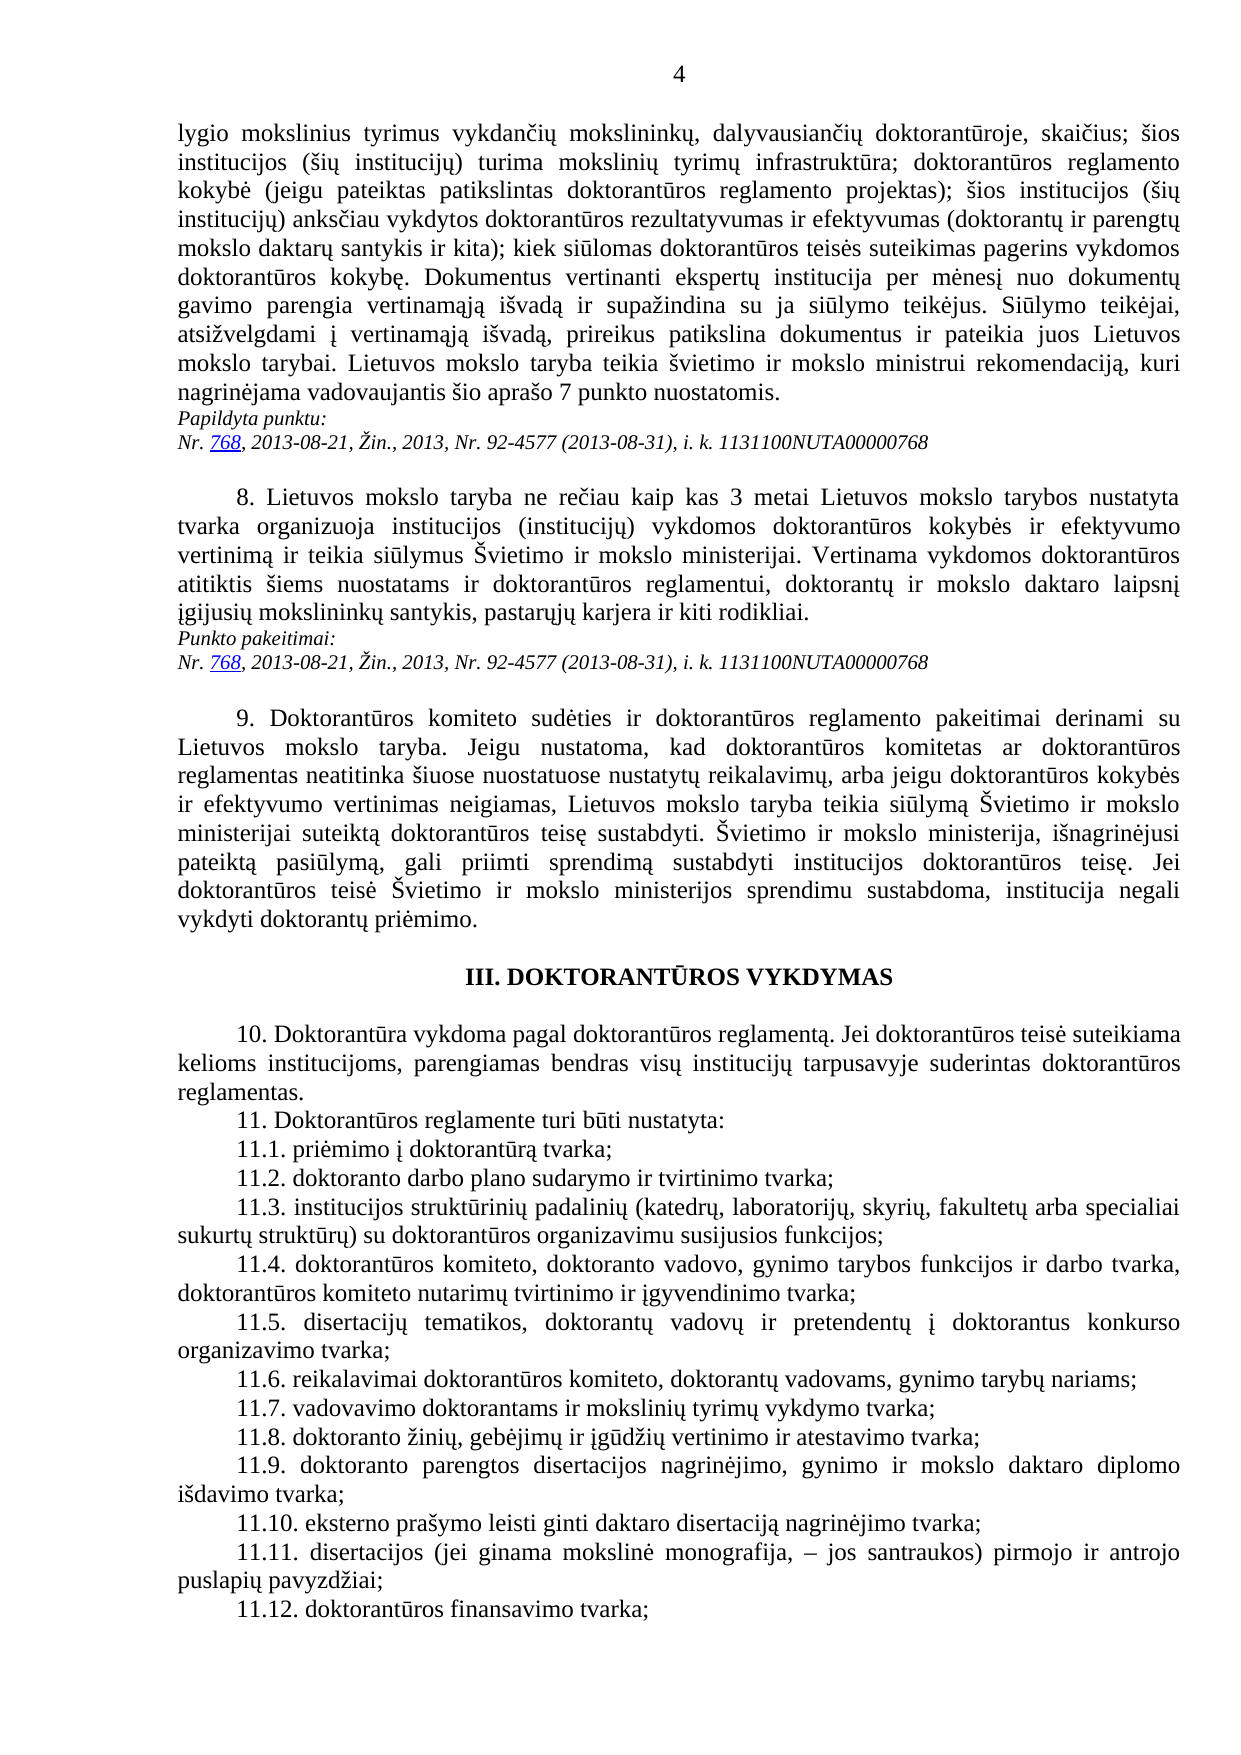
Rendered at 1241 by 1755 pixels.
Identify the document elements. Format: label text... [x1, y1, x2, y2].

text 10. Doktorantūra vykdoma pagal doktorantūros reglamentą. Jei doktorantūros teisė suteikiama kelioms institucijoms, parengiamas bendras visų institucijų tarpusavyje suderintas doktorantūros reglamentas. [177, 1019, 1181, 1106]
text Nr. 768, 2013-08-21, Žin., 2013, Nr. 92-4577 (2013-08-31), i. k. 1131100NUTA00000768 [177, 650, 1181, 674]
text 11.2. doktoranto darbo plano sudarymo ir tvirtinimo tvarka; [177, 1163, 1181, 1192]
text 11.10. eksterno prašymo leisti ginti daktaro disertaciją nagrinėjimo tvarka; [177, 1508, 1181, 1537]
text 11.8. doktoranto žinių, gebėjimų ir įgūdžių vertinimo ir atestavimo tvarka; [177, 1422, 1181, 1451]
text 9. Doktorantūros komiteto sudėties ir doktorantūros reglamento pakeitimai derinami su Lietuvos mokslo taryba. Jeigu nustatoma, kad doktorantūros komitetas ar doktorantūros reglamentas neatitinka šiuose nuostatuose nustatytų reikalavimų, arba jeigu doktorantūros kokybės ir efektyvumo vertinimas neigiamas, Lietuvos mokslo taryba teikia siūlymą Švietimo ir mokslo ministerijai suteiktą doktorantūros teisę sustabdyti. Švietimo ir mokslo ministerija, išnagrinėjusi pateiktą pasiūlymą, gali priimti sprendimą sustabdyti institucijos doktorantūros teisę. Jei doktorantūros teisė Švietimo ir mokslo ministerijos sprendimu sustabdoma, institucija negali vykdyti doktorantų priėmimo. [177, 703, 1181, 933]
text 11.4. doktorantūros komiteto, doktoranto vadovo, gynimo tarybos funkcijos ir darbo tvarka, doktorantūros komiteto nutarimų tvirtinimo ir įgyvendinimo tvarka; [177, 1249, 1181, 1307]
text 11.7. vadovavimo doktorantams ir mokslinių tyrimų vykdymo tvarka; [177, 1393, 1181, 1422]
text Punkto pakeitimai: [177, 626, 1181, 650]
text 8. Lietuvos mokslo taryba ne rečiau kaip kas 3 metai Lietuvos mokslo tarybos nustatyta tvarka organizuoja institucijos (institucijų) vykdomos doktorantūros kokybės ir efektyvumo vertinimą ir teikia siūlymus Švietimo ir mokslo ministerijai. Vertinama vykdomos doktorantūros atitiktis šiems nuostatams ir doktorantūros reglamentui, doktorantų ir mokslo daktaro laipsnį įgijusių mokslininkų santykis, pastarųjų karjera ir kiti rodikliai. [177, 482, 1181, 626]
text 11.12. doktorantūros finansavimo tvarka; [177, 1594, 1181, 1623]
text Nr. 768, 2013-08-21, Žin., 2013, Nr. 92-4577 (2013-08-31), i. k. 1131100NUTA00000768 [177, 430, 1181, 454]
text 11.5. disertacijų tematikos, doktorantų vadovų ir pretendentų į doktorantus konkurso organizavimo tvarka; [177, 1307, 1181, 1364]
text Papildyta punktu: [177, 406, 1181, 430]
text III. DOKTORANTŪROS VYKDYMAS [177, 962, 1181, 991]
text 11.9. doktoranto parengtos disertacijos nagrinėjimo, gynimo ir mokslo daktaro diplomo išdavimo tvarka; [177, 1451, 1181, 1508]
text lygio mokslinius tyrimus vykdančių mokslininkų, dalyvausiančių doktorantūroje, skaičius; šios institucijos (šių institucijų) turima mokslinių tyrimų infrastruktūra; doktorantūros reglamento kokybė (jeigu pateiktas patikslintas doktorantūros reglamento projektas); šios institucijos (šių institucijų) anksčiau vykdytos doktorantūros rezultatyvumas ir efektyvumas (doktorantų ir parengtų mokslo daktarų santykis ir kita); kiek siūlomas doktorantūros teisės suteikimas pagerins vykdomos doktorantūros kokybę. Dokumentus vertinanti ekspertų institucija per mėnesį nuo dokumentų gavimo parengia vertinamąją išvadą ir supažindina su ja siūlymo teikėjus. Siūlymo teikėjai, atsižvelgdami į vertinamąją išvadą, prireikus patikslina dokumentus ir pateikia juos Lietuvos mokslo tarybai. Lietuvos mokslo taryba teikia švietimo ir mokslo ministrui rekomendaciją, kuri nagrinėjama vadovaujantis šio aprašo 7 punkto nuostatomis. [177, 118, 1181, 406]
text 11. Doktorantūros reglamente turi būti nustatyta: [177, 1106, 1181, 1134]
text 11.3. institucijos struktūrinių padalinių (katedrų, laboratorijų, skyrių, fakultetų arba specialiai sukurtų struktūrų) su doktorantūros organizavimu susijusios funkcijos; [177, 1192, 1181, 1249]
text 11.6. reikalavimai doktorantūros komiteto, doktorantų vadovams, gynimo tarybų nariams; [177, 1364, 1181, 1393]
text 11.11. disertacijos (jei ginama mokslinė monografija, – jos santraukos) pirmojo ir antrojo puslapių pavyzdžiai; [177, 1537, 1181, 1594]
text 11.1. priėmimo į doktorantūrą tvarka; [177, 1134, 1181, 1163]
